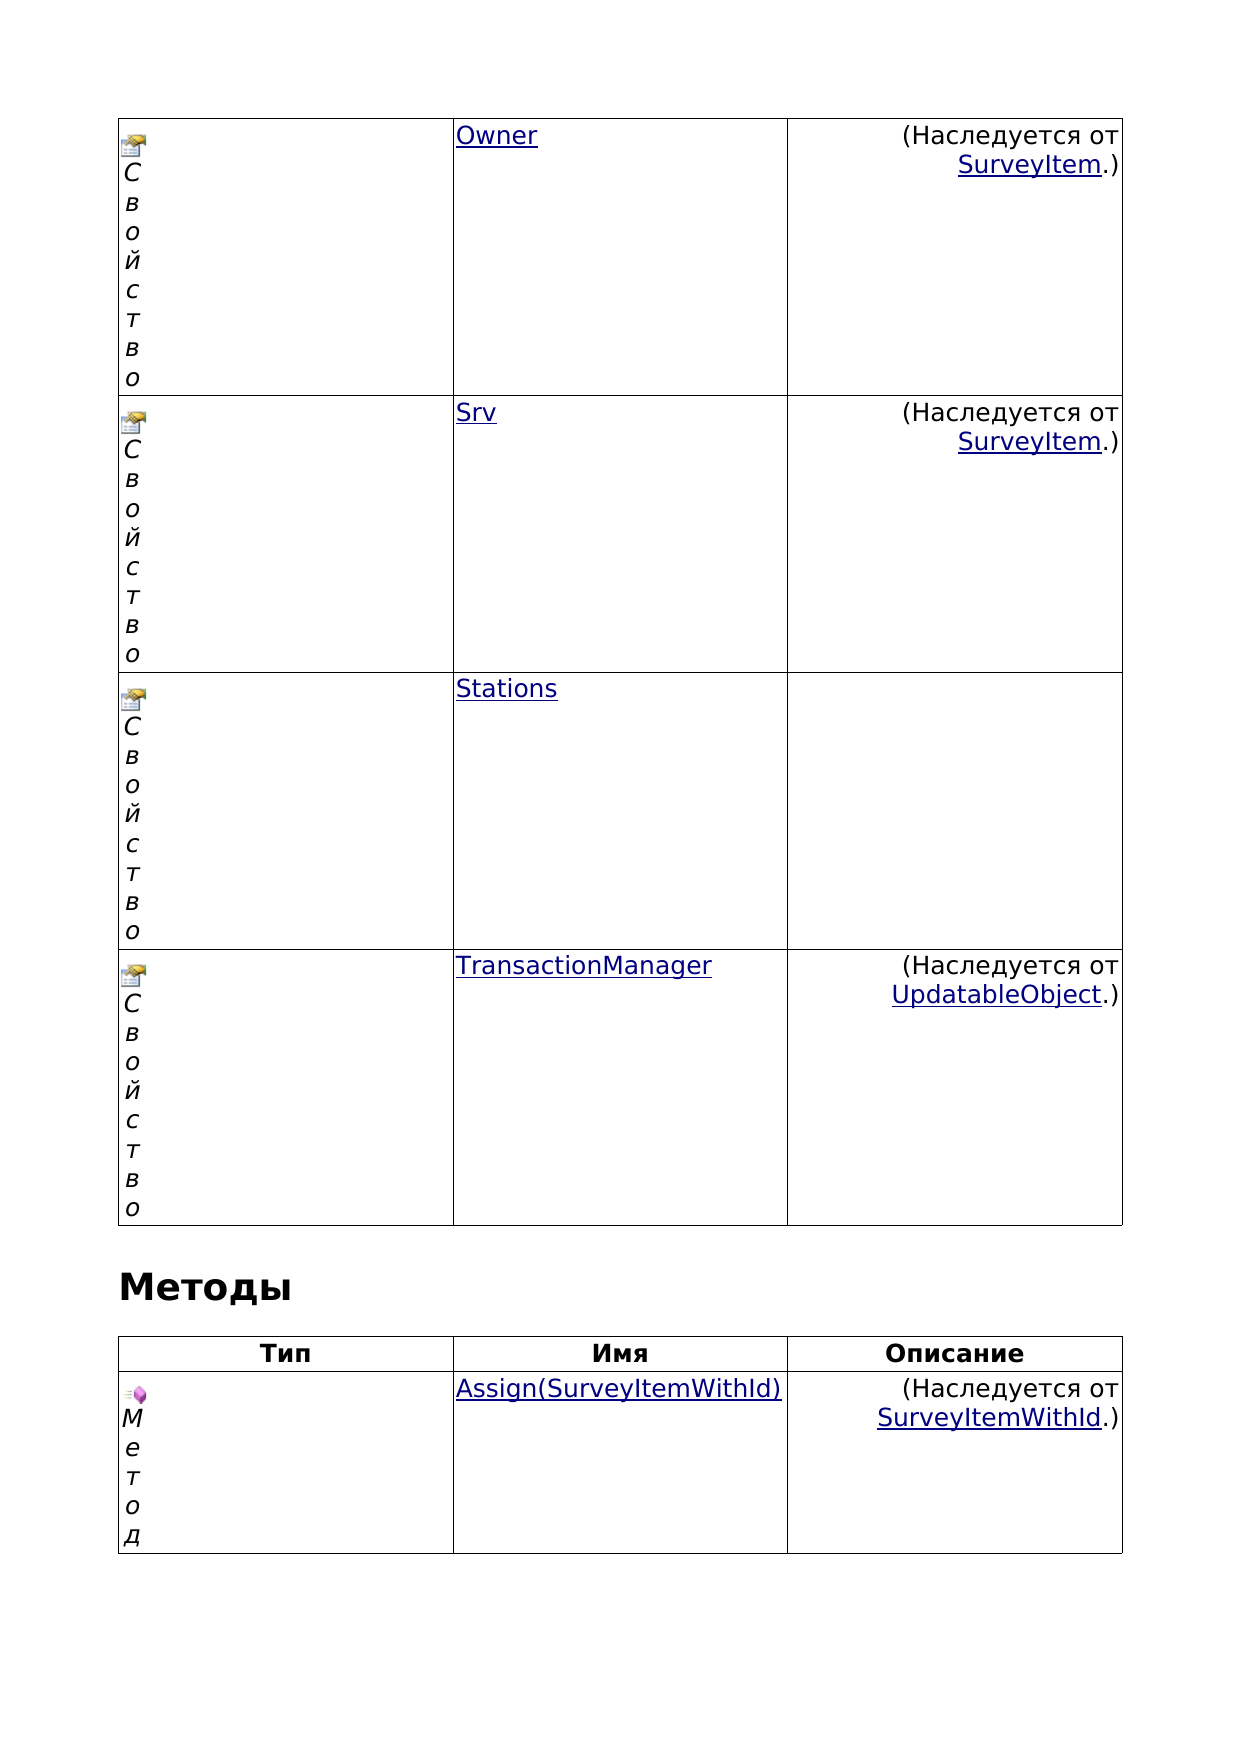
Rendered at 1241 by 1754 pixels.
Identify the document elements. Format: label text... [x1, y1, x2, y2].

picture [121, 963, 147, 989]
table_cell (Наследуется от UpdatableObject.) [788, 950, 1122, 1225]
table_cell Owner [454, 119, 787, 395]
table_header Описание [788, 1337, 1122, 1371]
table_cell Srv [454, 396, 787, 672]
table_header Тип [119, 1337, 453, 1371]
table_cell Stations [454, 673, 787, 948]
table_header Имя [454, 1337, 787, 1371]
picture [121, 687, 147, 713]
table_cell [119, 1372, 453, 1553]
picture [121, 410, 147, 436]
picture [121, 1386, 147, 1404]
table_cell TransactionManager [454, 950, 787, 1225]
table_cell [119, 673, 453, 948]
table_cell [119, 950, 453, 1225]
picture [121, 133, 147, 159]
table_cell [788, 673, 1122, 948]
table_cell Assign(SurveyItemWithId) [454, 1372, 787, 1553]
table_cell (Наследуется от SurveyItemWithId.) [788, 1372, 1122, 1553]
table_cell [119, 396, 453, 672]
subtitle Методы [118, 1265, 1122, 1309]
table_cell [119, 119, 453, 395]
table_cell (Наследуется от SurveyItem.) [788, 396, 1122, 672]
table_cell (Наследуется от SurveyItem.) [788, 119, 1122, 395]
